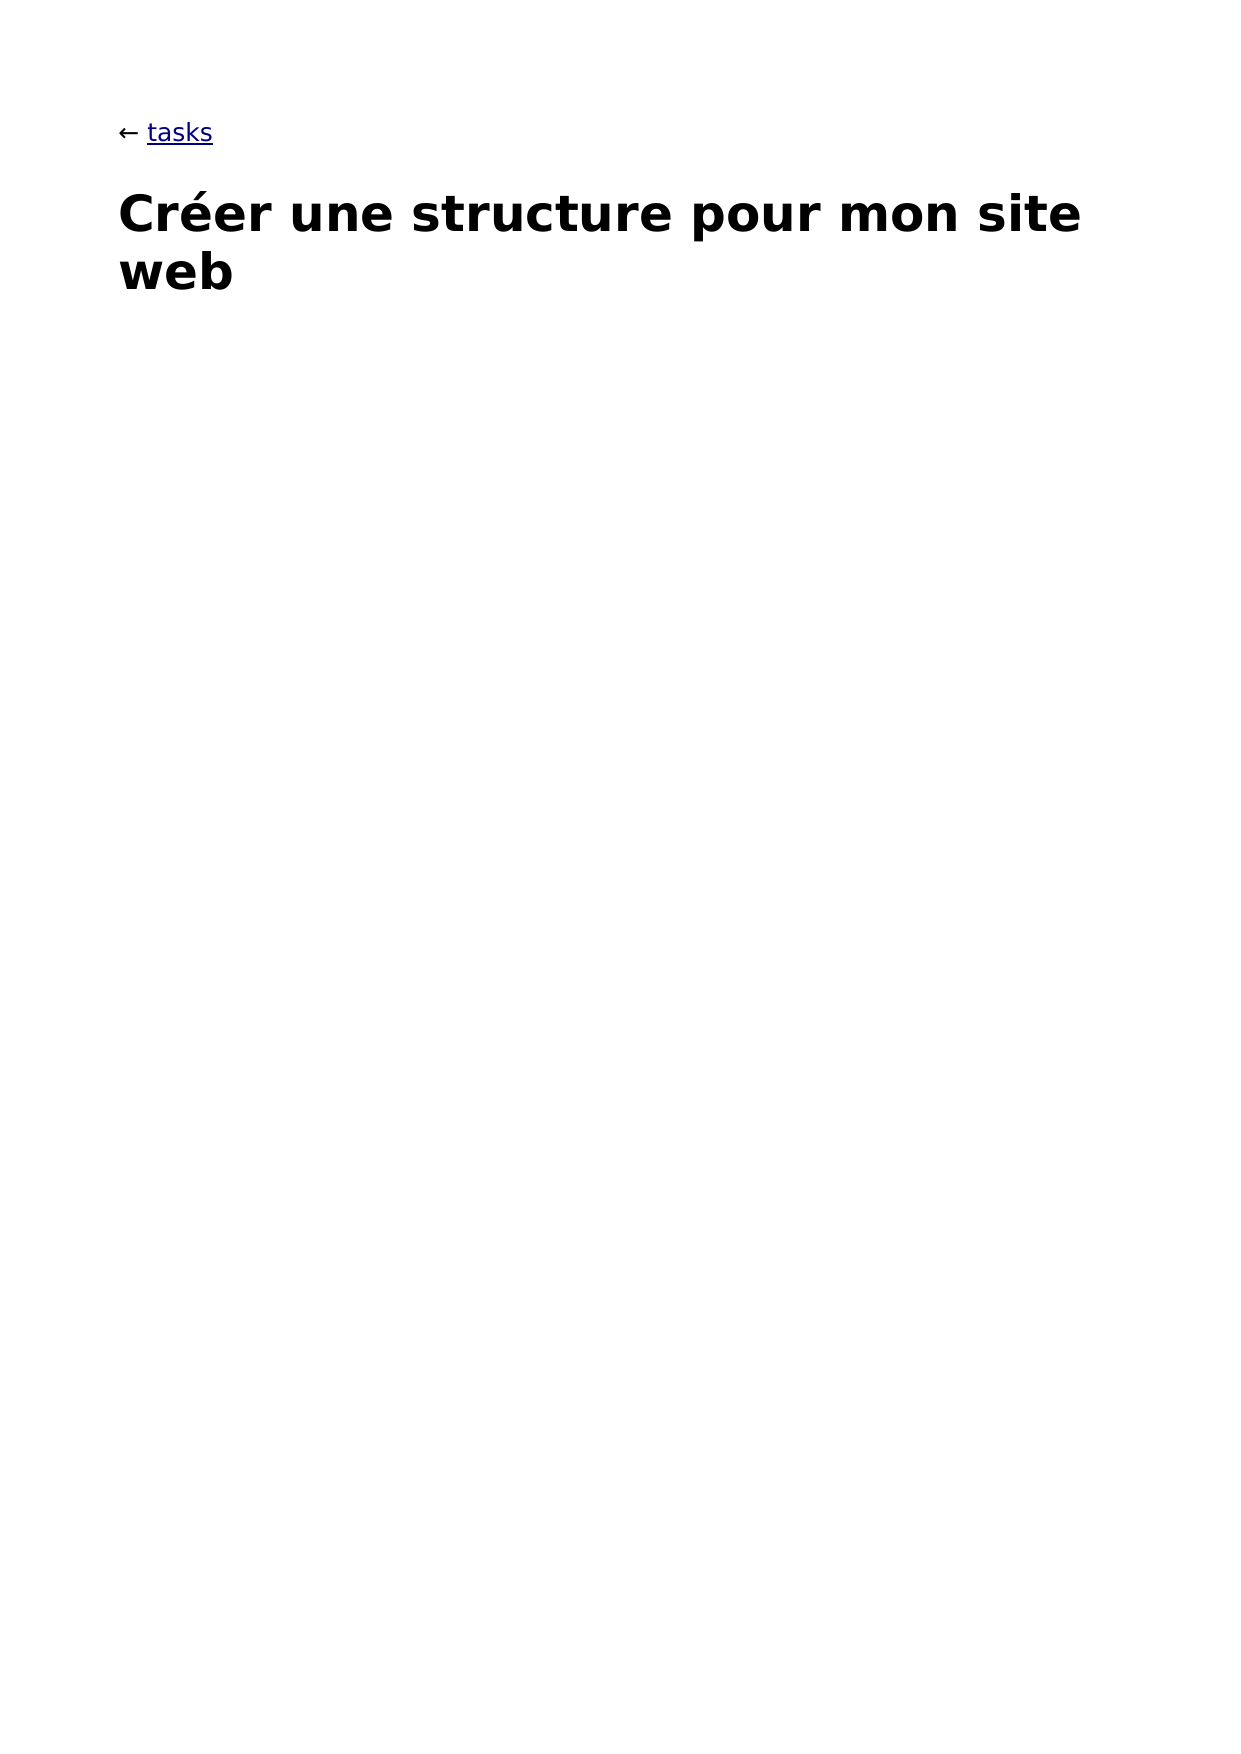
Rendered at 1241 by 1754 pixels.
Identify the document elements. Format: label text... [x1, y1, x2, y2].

subtitle Créer une structure pour mon site web [118, 185, 1122, 301]
text ← tasks [118, 118, 1122, 147]
